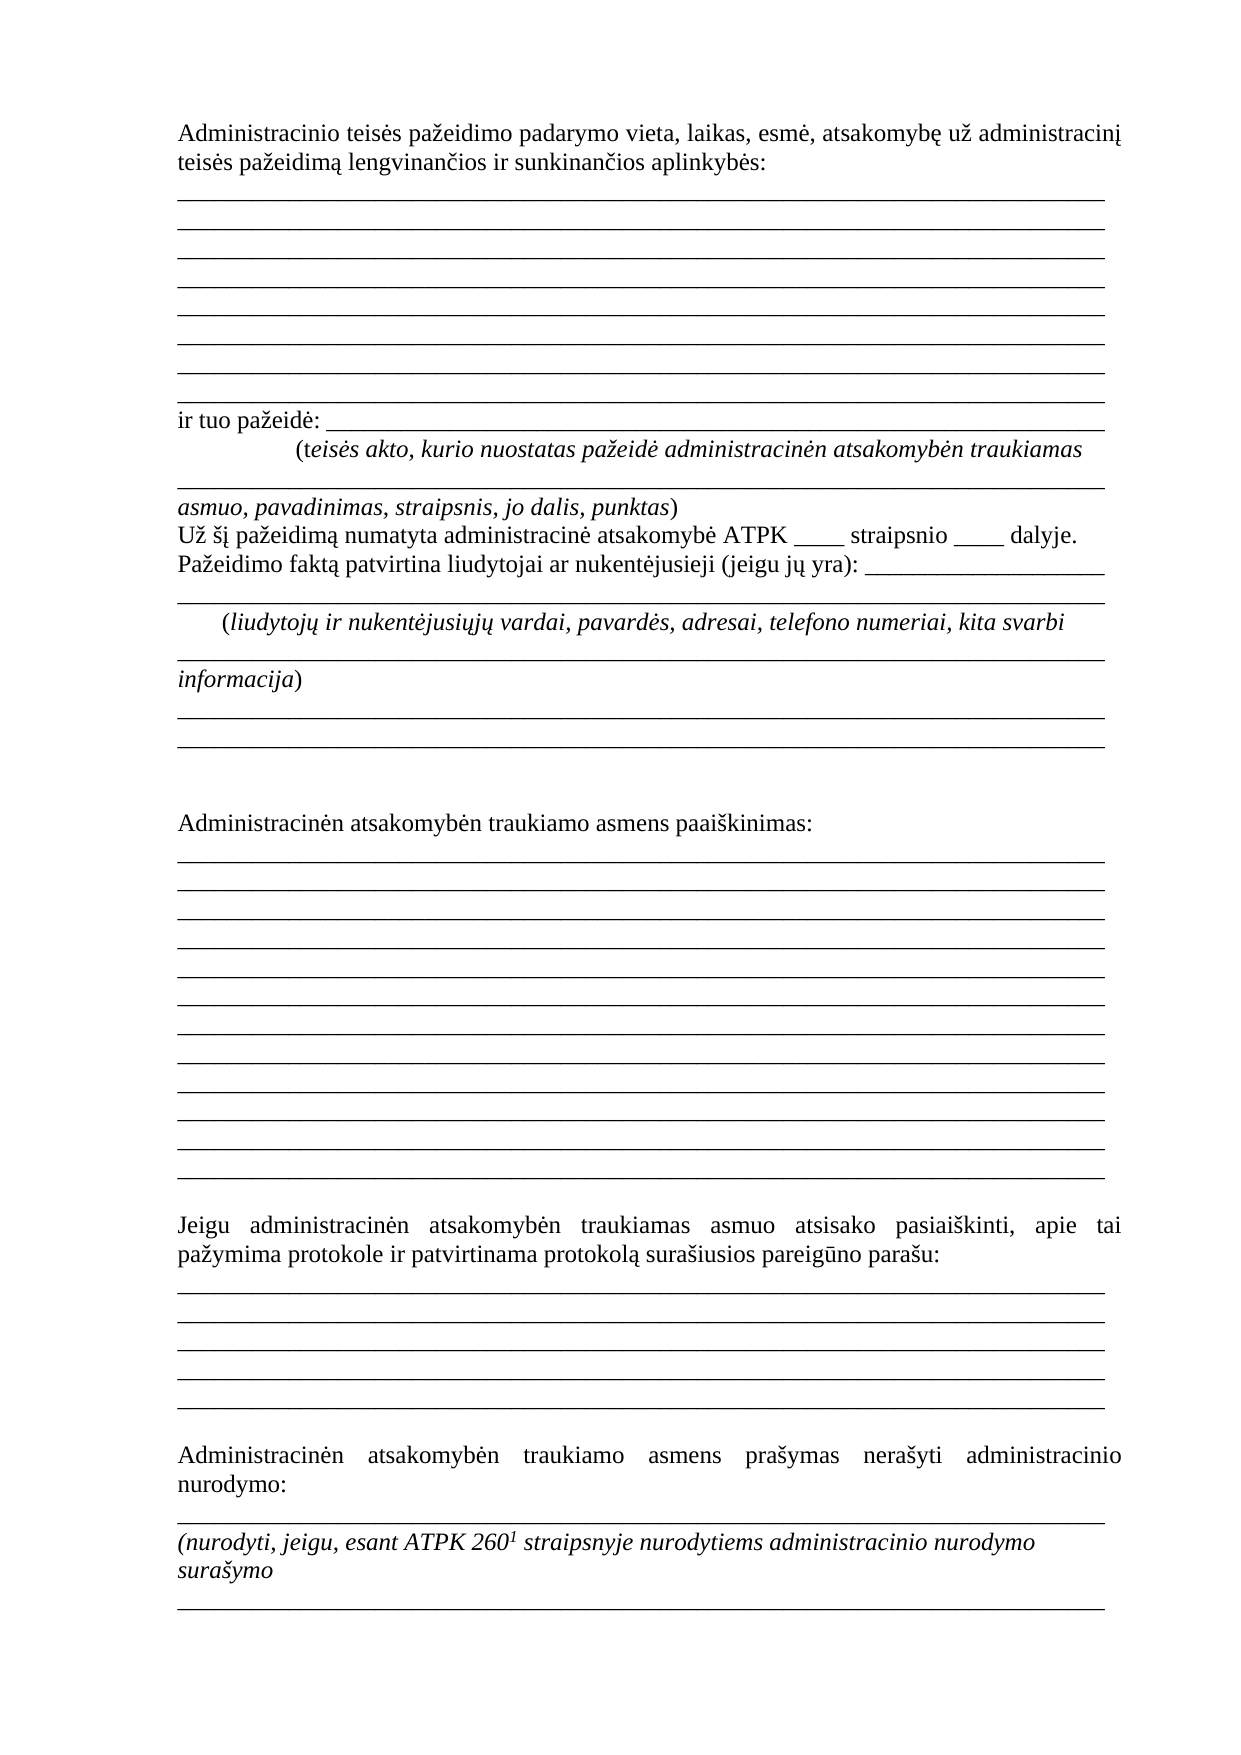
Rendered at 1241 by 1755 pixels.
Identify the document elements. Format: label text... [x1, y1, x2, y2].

text _ [177, 923, 1122, 952]
text (nurodyti, jeigu, esant ATPK 2601 straipsnyje nurodytiems administracinio nurodymo [177, 1527, 1122, 1556]
text _ [177, 463, 1122, 492]
text _ [177, 1124, 1122, 1153]
text _ [177, 837, 1122, 866]
text _ [177, 866, 1122, 894]
text Administracinėn atsakomybėn traukiamo asmens prašymas nerašyti administracinio nurodymo: [177, 1441, 1122, 1498]
text Administracinėn atsakomybėn traukiamo asmens paaiškinimas: [177, 808, 1122, 837]
text _ [177, 319, 1122, 348]
text _ [177, 1297, 1122, 1326]
text Jeigu administracinėn atsakomybėn traukiamas asmuo atsisako pasiaiškinti, apie tai pažymima protokole ir patvirtinama protokolą surašiusios pareigūno parašu: [177, 1211, 1122, 1268]
text _ [177, 1584, 1122, 1613]
text _ [177, 952, 1122, 981]
text _ [177, 578, 1122, 607]
text _ [177, 1096, 1122, 1124]
text _ [177, 722, 1122, 751]
text _ [177, 1153, 1122, 1182]
text _ [177, 894, 1122, 923]
text _ [177, 1067, 1122, 1096]
text _ [177, 693, 1122, 722]
text surašymo [177, 1556, 1122, 1584]
text Už šį pažeidimą numatyta administracinė atsakomybė ATPK ____ straipsnio ____ dalyje. [177, 521, 1122, 549]
text informacija) [177, 664, 1122, 693]
text (teisės akto, kurio nuostatas pažeidė administracinėn atsakomybėn traukiamas [177, 434, 1122, 463]
text (liudytojų ir nukentėjusiųjų vardai, pavardės, adresai, telefono numeriai, kita svarbi [177, 607, 1122, 636]
text _ [177, 176, 1122, 204]
text ir tuo pažeidė: [177, 406, 1122, 434]
text _ [177, 233, 1122, 262]
text _ [177, 377, 1122, 406]
text _ [177, 348, 1122, 377]
text asmuo, pavadinimas, straipsnis, jo dalis, punktas) [177, 492, 1122, 521]
text _ [177, 981, 1122, 1009]
text _ [177, 204, 1122, 233]
text _ [177, 1354, 1122, 1383]
text _ [177, 636, 1122, 664]
text Pažeidimo faktą patvirtina liudytojai ar nukentėjusieji (jeigu jų yra): [177, 549, 1122, 578]
text _ [177, 1498, 1122, 1527]
text _ [177, 1268, 1122, 1297]
text _ [177, 1326, 1122, 1354]
text _ [177, 291, 1122, 319]
text _ [177, 1009, 1122, 1038]
text _ [177, 1038, 1122, 1067]
text Administracinio teisės pažeidimo padarymo vieta, laikas, esmė, atsakomybę už administracinį teisės pažeidimą lengvinančios ir sunkinančios aplinkybės: [177, 118, 1122, 176]
text _ [177, 1383, 1122, 1412]
text _ [177, 262, 1122, 291]
